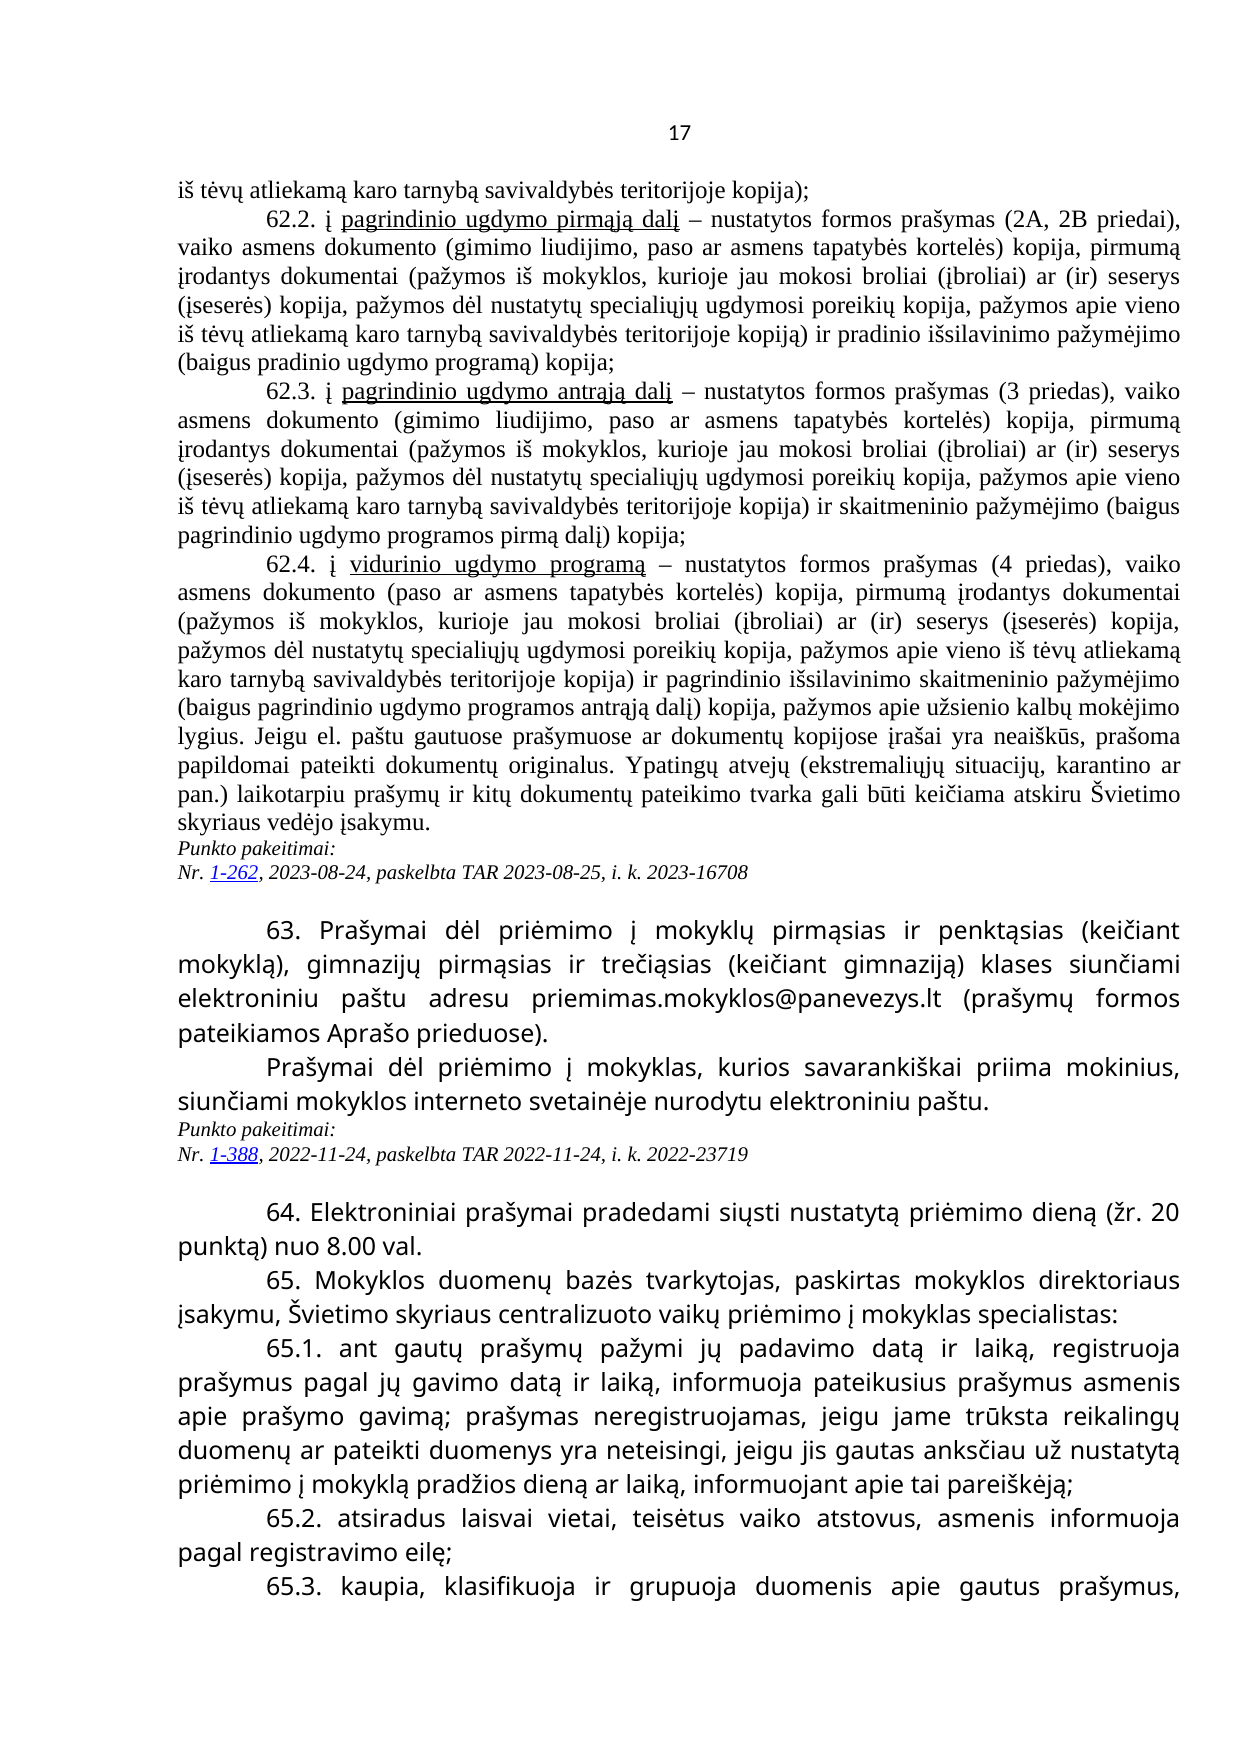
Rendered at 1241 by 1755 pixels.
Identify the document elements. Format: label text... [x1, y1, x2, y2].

text Nr. 1-388, 2022-11-24, paskelbta TAR 2022-11-24, i. k. 2022-23719 [177, 1141, 1181, 1166]
text 65.2. atsiradus laisvai vietai, teisėtus vaiko atstovus, asmenis informuoja pagal registravimo eilę; [177, 1501, 1181, 1569]
text 62.3. į pagrindinio ugdymo antrąją dalį – nustatytos formos prašymas (3 priedas), vaiko asmens dokumento (gimimo liudijimo, paso ar asmens tapatybės kortelės) kopija, pirmumą įrodantys dokumentai (pažymos iš mokyklos, kurioje jau mokosi broliai (įbroliai) ar (ir) seserys (įseserės) kopija, pažymos dėl nustatytų specialiųjų ugdymosi poreikių kopija, pažymos apie vieno iš tėvų atliekamą karo tarnybą savivaldybės teritorijoje kopija) ir skaitmeninio pažymėjimo (baigus pagrindinio ugdymo programos pirmą dalį) kopija; [177, 376, 1181, 549]
text 64. Elektroniniai prašymai pradedami siųsti nustatytą priėmimo dieną (žr. 20 punktą) nuo 8.00 val. [177, 1194, 1181, 1262]
text 65. Mokyklos duomenų bazės tvarkytojas, paskirtas mokyklos direktoriaus įsakymu, Švietimo skyriaus centralizuoto vaikų priėmimo į mokyklas specialistas: [177, 1262, 1181, 1331]
text 62.2. į pagrindinio ugdymo pirmąją dalį – nustatytos formos prašymas (2A, 2B priedai), vaiko asmens dokumento (gimimo liudijimo, paso ar asmens tapatybės kortelės) kopija, pirmumą įrodantys dokumentai (pažymos iš mokyklos, kurioje jau mokosi broliai (įbroliai) ar (ir) seserys (įseserės) kopija, pažymos dėl nustatytų specialiųjų ugdymosi poreikių kopija, pažymos apie vieno iš tėvų atliekamą karo tarnybą savivaldybės teritorijoje kopiją) ir pradinio išsilavinimo pažymėjimo (baigus pradinio ugdymo programą) kopija; [177, 204, 1181, 376]
text Prašymai dėl priėmimo į mokyklas, kurios savarankiškai priima mokinius, siunčiami mokyklos interneto svetainėje nurodytu elektroniniu paštu. [177, 1049, 1181, 1117]
text Nr. 1-262, 2023-08-24, paskelbta TAR 2023-08-25, i. k. 2023-16708 [177, 860, 1181, 884]
text 63. Prašymai dėl priėmimo į mokyklų pirmąsias ir penktąsias (keičiant mokyklą), gimnazijų pirmąsias ir trečiąsias (keičiant gimnaziją) klases siunčiami elektroniniu paštu adresu priemimas.mokyklos@panevezys.lt (prašymų formos pateikiamos Aprašo prieduose). [177, 913, 1181, 1049]
text Punkto pakeitimai: [177, 1117, 1181, 1141]
text 62.4. į vidurinio ugdymo programą – nustatytos formos prašymas (4 priedas), vaiko asmens dokumento (paso ar asmens tapatybės kortelės) kopija, pirmumą įrodantys dokumentai (pažymos iš mokyklos, kurioje jau mokosi broliai (įbroliai) ar (ir) seserys (įseserės) kopija, pažymos dėl nustatytų specialiųjų ugdymosi poreikių kopija, pažymos apie vieno iš tėvų atliekamą karo tarnybą savivaldybės teritorijoje kopija) ir pagrindinio išsilavinimo skaitmeninio pažymėjimo (baigus pagrindinio ugdymo programos antrąją dalį) kopija, pažymos apie užsienio kalbų mokėjimo lygius. Jeigu el. paštu gautuose prašymuose ar dokumentų kopijose įrašai yra neaiškūs, prašoma papildomai pateikti dokumentų originalus. Ypatingų atvejų (ekstremaliųjų situacijų, karantino ar pan.) laikotarpiu prašymų ir kitų dokumentų pateikimo tvarka gali būti keičiama atskiru Švietimo skyriaus vedėjo įsakymu. [177, 549, 1181, 836]
text iš tėvų atliekamą karo tarnybą savivaldybės teritorijoje kopija); [177, 175, 1181, 204]
text 65.3. kaupia, klasifikuoja ir grupuoja duomenis apie gautus prašymus, [177, 1569, 1181, 1603]
text Punkto pakeitimai: [177, 836, 1181, 860]
text 65.1. ant gautų prašymų pažymi jų padavimo datą ir laiką, registruoja prašymus pagal jų gavimo datą ir laiką, informuoja pateikusius prašymus asmenis apie prašymo gavimą; prašymas neregistruojamas, jeigu jame trūksta reikalingų duomenų ar pateikti duomenys yra neteisingi, jeigu jis gautas anksčiau už nustatytą priėmimo į mokyklą pradžios dieną ar laiką, informuojant apie tai pareiškėją; [177, 1331, 1181, 1501]
